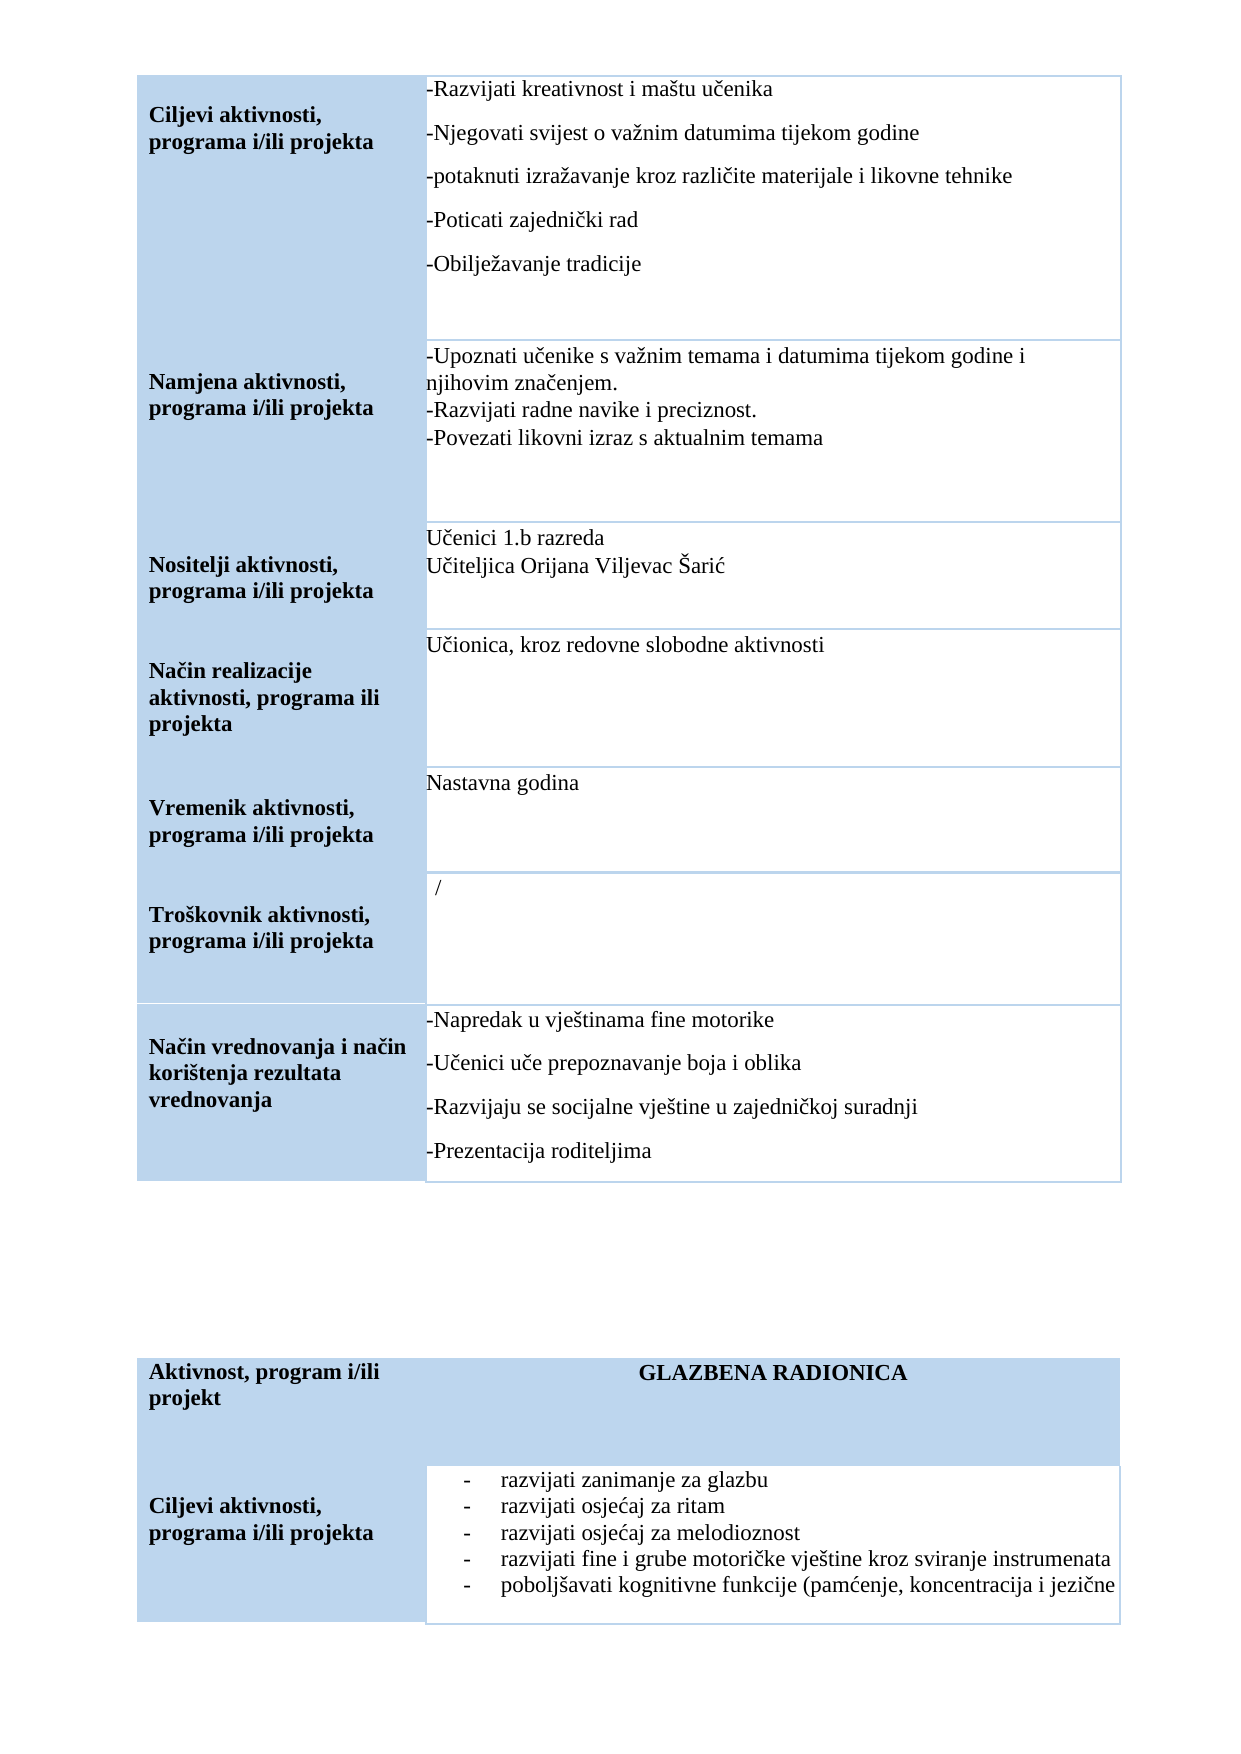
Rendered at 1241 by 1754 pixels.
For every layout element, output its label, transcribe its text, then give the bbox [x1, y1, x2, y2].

table_header GLAZBENA RADIONICA [426, 1358, 1120, 1466]
table_cell -Napredak u vještinama fine motorike -Učenici uče prepoznavanje boja i oblika -Razvijaju se socijalne vještine u zajedničkoj suradnji -Prezentacija roditeljima [427, 1006, 1120, 1181]
table_cell Nastavna godina [427, 768, 1120, 871]
table_cell razvijati zanimanje za glazbu razvijati osjećaj za ritam razvijati osjećaj za melodioznost razvijati fine i grube motoričke vještine kroz sviranje instrumenata poboljšavati kognitivne funkcije (pamćenje, koncentracija i jezične [427, 1466, 1119, 1622]
table_cell Vremenik aktivnosti, programa i/ili projekta [137, 766, 425, 871]
table_header Aktivnost, program i/ili projekt [137, 1358, 426, 1466]
table_cell -Razvijati kreativnost i maštu učenika -Njegovati svijest o važnim datumima tijekom godine -potaknuti izražavanje kroz različite materijale i likovne tehnike -Poticati zajednički rad -Obilježavanje tradicije [427, 77, 1120, 339]
table_cell Nositelji aktivnosti, programa i/ili projekta [137, 521, 425, 628]
table_cell [1122, 871, 1166, 1003]
table_cell [1122, 521, 1166, 628]
table_cell Način vrednovanja i način korištenja rezultata vrednovanja [137, 1004, 425, 1181]
table_cell Način realizacije aktivnosti, programa ili projekta [137, 628, 425, 766]
table_cell [1122, 628, 1166, 766]
table_cell [1122, 339, 1166, 521]
table_cell Učionica, kroz redovne slobodne aktivnosti [427, 630, 1120, 766]
table_cell Učenici 1.b razreda Učiteljica Orijana Viljevac Šarić [427, 523, 1120, 628]
table_cell Ciljevi aktivnosti, programa i/ili projekta [137, 75, 425, 339]
table_cell [1122, 766, 1166, 871]
table_cell [1122, 75, 1166, 339]
table_cell -Upoznati učenike s važnim temama i datumima tijekom godine i njihovim značenjem. -Razvijati radne navike i preciznost. -Povezati likovni izraz s aktualnim temama [427, 341, 1120, 521]
table_cell Namjena aktivnosti, programa i/ili projekta [137, 339, 425, 521]
table_cell Troškovnik aktivnosti, programa i/ili projekta [137, 871, 425, 1003]
table_cell ­­/ [427, 874, 1120, 1003]
table_cell Ciljevi aktivnosti, programa i/ili projekta [137, 1466, 425, 1622]
table_cell [1122, 1004, 1166, 1181]
